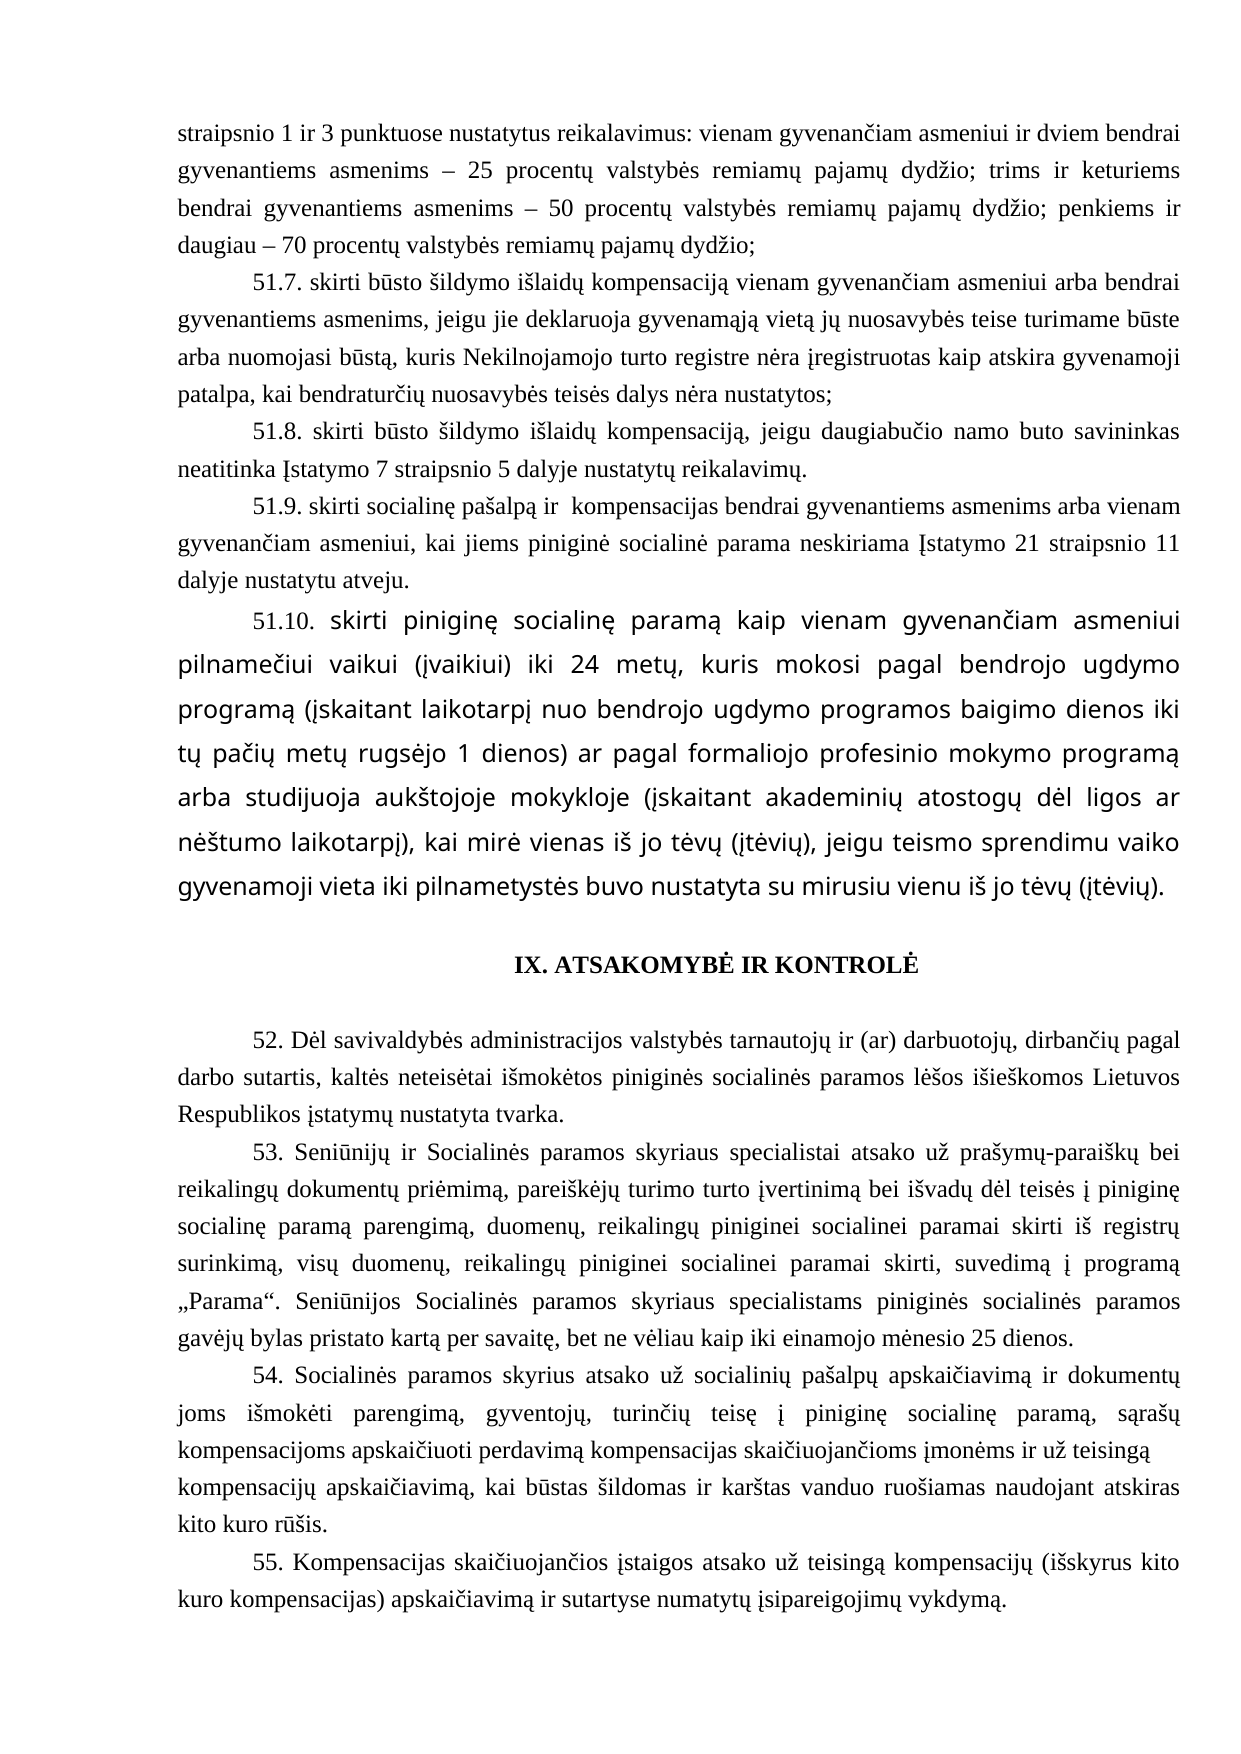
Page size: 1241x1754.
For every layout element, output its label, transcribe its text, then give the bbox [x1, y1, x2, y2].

text 51.8. skirti būsto šildymo išlaidų kompensaciją, jeigu daugiabučio namo buto savininkas neatitinka Įstatymo 7 straipsnio 5 dalyje nustatytų reikalavimų. [177, 416, 1181, 482]
text 53. Seniūnijų ir Socialinės paramos skyriaus specialistai atsako už prašymų-paraiškų bei reikalingų dokumentų priėmimą, pareiškėjų turimo turto įvertinimą bei išvadų dėl teisės į piniginę socialinę paramą parengimą, duomenų, reikalingų piniginei socialinei paramai skirti iš registrų surinkimą, visų duomenų, reikalingų piniginei socialinei paramai skirti, suvedimą į programą „Parama“. Seniūnijos Socialinės paramos skyriaus specialistams piniginės socialinės paramos gavėjų bylas pristato kartą per savaitę, bet ne vėliau kaip iki einamojo mėnesio 25 dienos. [177, 1137, 1181, 1352]
text 51.7. skirti būsto šildymo išlaidų kompensaciją vienam gyvenančiam asmeniui arba bendrai gyvenantiems asmenims, jeigu jie deklaruoja gyvenamąją vietą jų nuosavybės teise turimame būste arba nuomojasi būstą, kuris Nekilnojamojo turto registre nėra įregistruotas kaip atskira gyvenamoji patalpa, kai bendraturčių nuosavybės teisės dalys nėra nustatytos; [177, 267, 1181, 408]
text IX. ATSAKOMYBĖ IR KONTROLĖ [177, 950, 1181, 979]
text 51.9. skirti socialinę pašalpą ir kompensacijas bendrai gyvenantiems asmenims arba vienam gyvenančiam asmeniui, kai jiems piniginė socialinė parama neskiriama Įstatymo 21 straipsnio 11 dalyje nustatytu atveju. [177, 491, 1181, 594]
text 54. Socialinės paramos skyrius atsako už socialinių pašalpų apskaičiavimą ir dokumentų joms išmokėti parengimą, gyventojų, turinčių teisę į piniginę socialinę paramą, sąrašų kompensacijoms apskaičiuoti perdavimą kompensacijas skaičiuojančioms įmonėms ir už teisingą [177, 1360, 1181, 1464]
text 51.10. skirti piniginę socialinę paramą kaip vienam gyvenančiam asmeniui pilnamečiui vaikui (įvaikiui) iki 24 metų, kuris mokosi pagal bendrojo ugdymo programą (įskaitant laikotarpį nuo bendrojo ugdymo programos baigimo dienos iki tų pačių metų rugsėjo 1 dienos) ar pagal formaliojo profesinio mokymo programą arba studijuoja aukštojoje mokykloje (įskaitant akademinių atostogų dėl ligos ar nėštumo laikotarpį), kai mirė vienas iš jo tėvų (įtėvių), jeigu teismo sprendimu vaiko gyvenamoji vieta iki pilnametystės buvo nustatyta su mirusiu vienu iš jo tėvų (įtėvių). [177, 603, 1181, 903]
text straipsnio 1 ir 3 punktuose nustatytus reikalavimus: vienam gyvenančiam asmeniui ir dviem bendrai gyvenantiems asmenims – 25 procentų valstybės remiamų pajamų dydžio; trims ir keturiems bendrai gyvenantiems asmenims – 50 procentų valstybės remiamų pajamų dydžio; penkiems ir daugiau – 70 procentų valstybės remiamų pajamų dydžio; [177, 118, 1181, 259]
text 55. Kompensacijas skaičiuojančios įstaigos atsako už teisingą kompensacijų (išskyrus kito kuro kompensacijas) apskaičiavimą ir sutartyse numatytų įsipareigojimų vykdymą. [177, 1547, 1181, 1613]
text 52. Dėl savivaldybės administracijos valstybės tarnautojų ir (ar) darbuotojų, dirbančių pagal darbo sutartis, kaltės neteisėtai išmokėtos piniginės socialinės paramos lėšos išieškomos Lietuvos Respublikos įstatymų nustatyta tvarka. [177, 1025, 1181, 1128]
text kompensacijų apskaičiavimą, kai būstas šildomas ir karštas vanduo ruošiamas naudojant atskiras kito kuro rūšis. [177, 1472, 1181, 1538]
